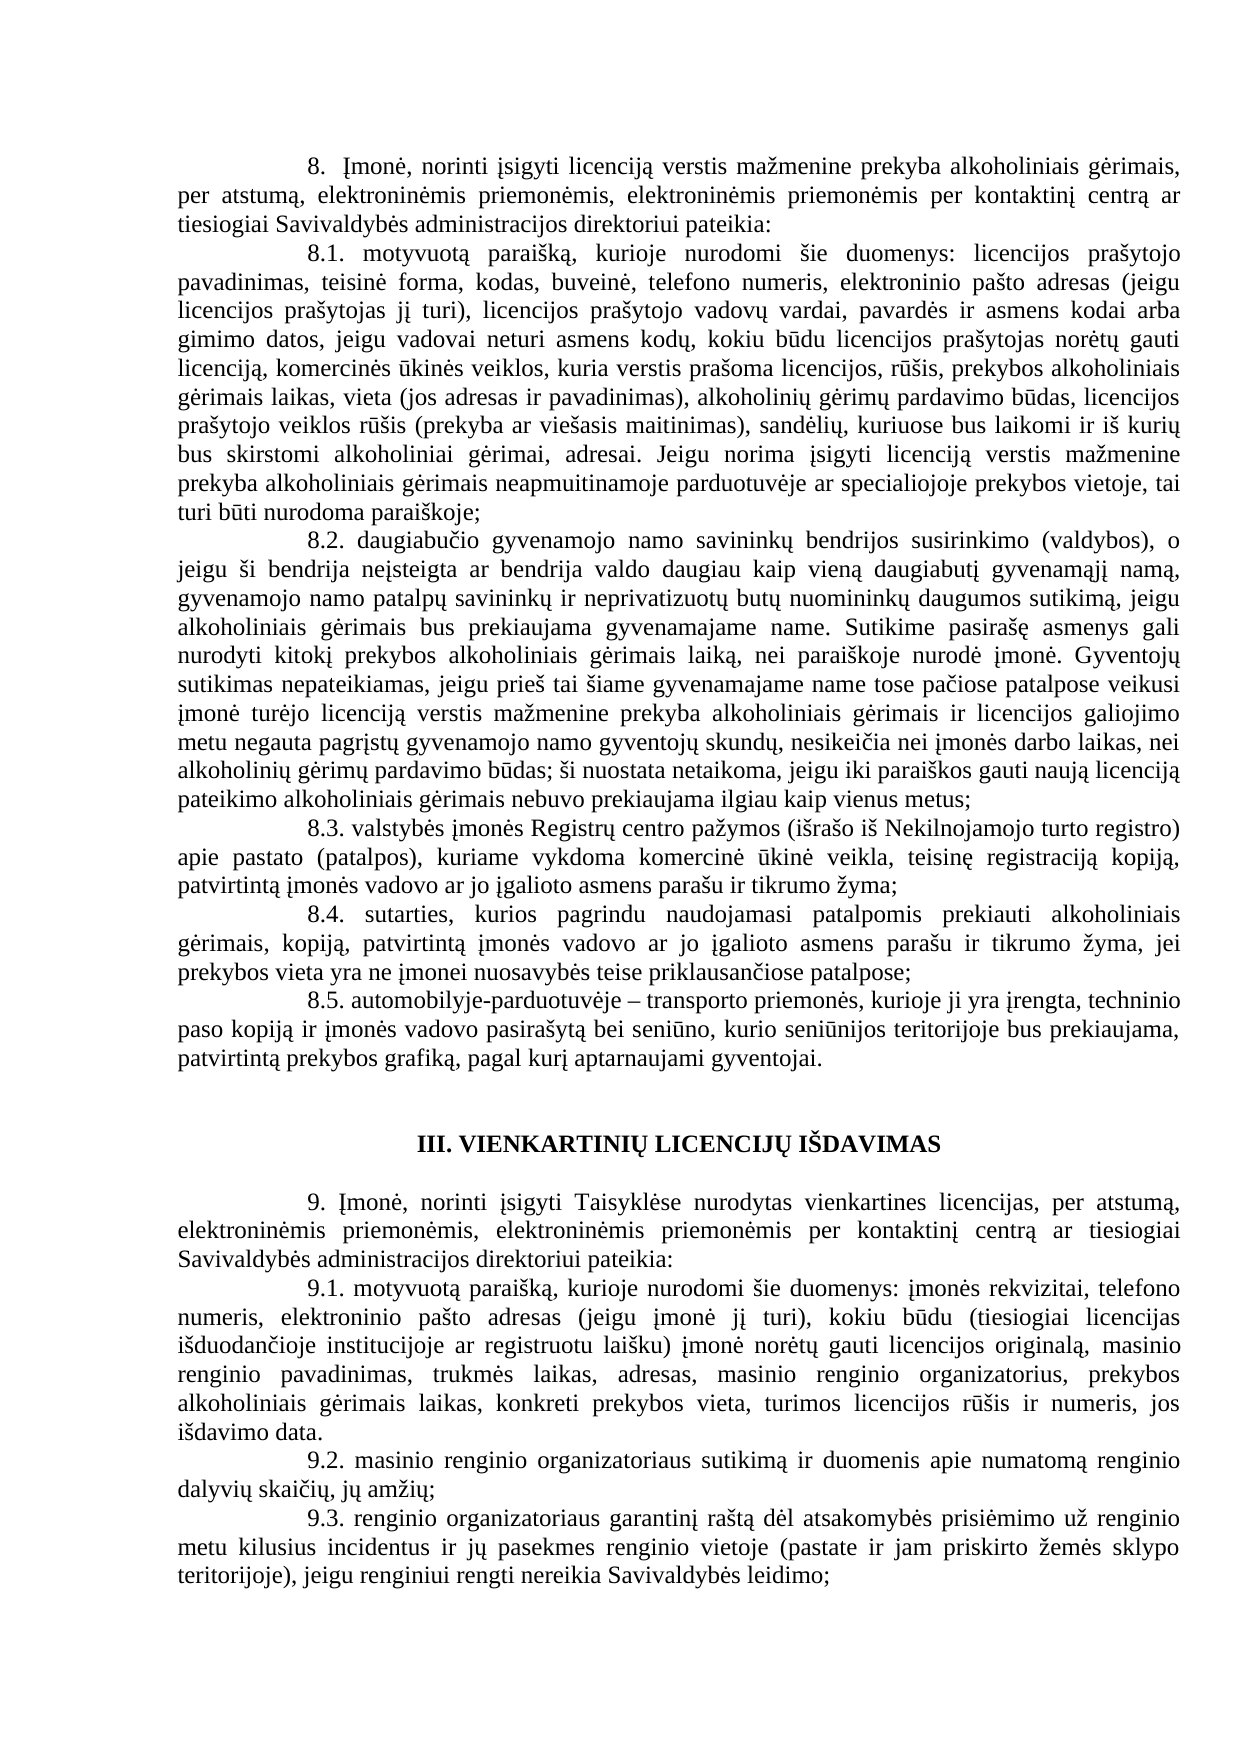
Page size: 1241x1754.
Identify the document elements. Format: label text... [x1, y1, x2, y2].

text 9.2. masinio renginio organizatoriaus sutikimą ir duomenis apie numatomą renginio dalyvių skaičių, jų amžių; [177, 1445, 1181, 1503]
text 8.1. motyvuotą paraišką, kurioje nurodomi šie duomenys: licencijos prašytojo pavadinimas, teisinė forma, kodas, buveinė, telefono numeris, elektroninio pašto adresas (jeigu licencijos prašytojas jį turi), licencijos prašytojo vadovų vardai, pavardės ir asmens kodai arba gimimo datos, jeigu vadovai neturi asmens kodų, kokiu būdu licencijos prašytojas norėtų gauti licenciją, komercinės ūkinės veiklos, kuria verstis prašoma licencijos, rūšis, prekybos alkoholiniais gėrimais laikas, vieta (jos adresas ir pavadinimas), alkoholinių gėrimų pardavimo būdas, licencijos prašytojo veiklos rūšis (prekyba ar viešasis maitinimas), sandėlių, kuriuose bus laikomi ir iš kurių bus skirstomi alkoholiniai gėrimai, adresai. Jeigu norima įsigyti licenciją verstis mažmenine prekyba alkoholiniais gėrimais neapmuitinamoje parduotuvėje ar specialiojoje prekybos vietoje, tai turi būti nurodoma paraiškoje; [177, 238, 1181, 525]
text 8. Įmonė, norinti įsigyti licenciją verstis mažmenine prekyba alkoholiniais gėrimais, per atstumą, elektroninėmis priemonėmis, elektroninėmis priemonėmis per kontaktinį centrą ar tiesiogiai Savivaldybės administracijos direktoriui pateikia: [177, 147, 1181, 238]
text 9.3. renginio organizatoriaus garantinį raštą dėl atsakomybės prisiėmimo už renginio metu kilusius incidentus ir jų pasekmes renginio vietoje (pastate ir jam priskirto žemės sklypo teritorijoje), jeigu renginiui rengti nereikia Savivaldybės leidimo; [177, 1503, 1181, 1589]
text 9.1. motyvuotą paraišką, kurioje nurodomi šie duomenys: įmonės rekvizitai, telefono numeris, elektroninio pašto adresas (jeigu įmonė jį turi), kokiu būdu (tiesiogiai licencijas išduodančioje institucijoje ar registruotu laišku) įmonė norėtų gauti licencijos originalą, masinio renginio pavadinimas, trukmės laikas, adresas, masinio renginio organizatorius, prekybos alkoholiniais gėrimais laikas, konkreti prekybos vieta, turimos licencijos rūšis ir numeris, jos išdavimo data. [177, 1273, 1181, 1445]
text 8.2. daugiabučio gyvenamojo namo savininkų bendrijos susirinkimo (valdybos), o jeigu ši bendrija neįsteigta ar bendrija valdo daugiau kaip vieną daugiabutį gyvenamąjį namą, gyvenamojo namo patalpų savininkų ir neprivatizuotų butų nuomininkų daugumos sutikimą, jeigu alkoholiniais gėrimais bus prekiaujama gyvenamajame name. Sutikime pasirašę asmenys gali nurodyti kitokį prekybos alkoholiniais gėrimais laiką, nei paraiškoje nurodė įmonė. Gyventojų sutikimas nepateikiamas, jeigu prieš tai šiame gyvenamajame name tose pačiose patalpose veikusi įmonė turėjo licenciją verstis mažmenine prekyba alkoholiniais gėrimais ir licencijos galiojimo metu negauta pagrįstų gyvenamojo namo gyventojų skundų, nesikeičia nei įmonės darbo laikas, nei alkoholinių gėrimų pardavimo būdas; ši nuostata netaikoma, jeigu iki paraiškos gauti naują licenciją pateikimo alkoholiniais gėrimais nebuvo prekiaujama ilgiau kaip vienus metus; [177, 525, 1181, 813]
text III. VIENKARTINIŲ LICENCIJŲ IŠDAVIMAS [177, 1129, 1181, 1158]
text 8.4. sutarties, kurios pagrindu naudojamasi patalpomis prekiauti alkoholiniais gėrimais, kopiją, patvirtintą įmonės vadovo ar jo įgalioto asmens parašu ir tikrumo žyma, jei prekybos vieta yra ne įmonei nuosavybės teise priklausančiose patalpose; [177, 899, 1181, 985]
text 8.3. valstybės įmonės Registrų centro pažymos (išrašo iš Nekilnojamojo turto registro) apie pastato (patalpos), kuriame vykdoma komercinė ūkinė veikla, teisinę registraciją kopiją, patvirtintą įmonės vadovo ar jo įgalioto asmens parašu ir tikrumo žyma; [177, 813, 1181, 899]
text 8.5. automobilyje-parduotuvėje – transporto priemonės, kurioje ji yra įrengta, techninio paso kopiją ir įmonės vadovo pasirašytą bei seniūno, kurio seniūnijos teritorijoje bus prekiaujama, patvirtintą prekybos grafiką, pagal kurį aptarnaujami gyventojai. [177, 985, 1181, 1072]
text 9. Įmonė, norinti įsigyti Taisyklėse nurodytas vienkartines licencijas, per atstumą, elektroninėmis priemonėmis, elektroninėmis priemonėmis per kontaktinį centrą ar tiesiogiai Savivaldybės administracijos direktoriui pateikia: [177, 1187, 1181, 1273]
